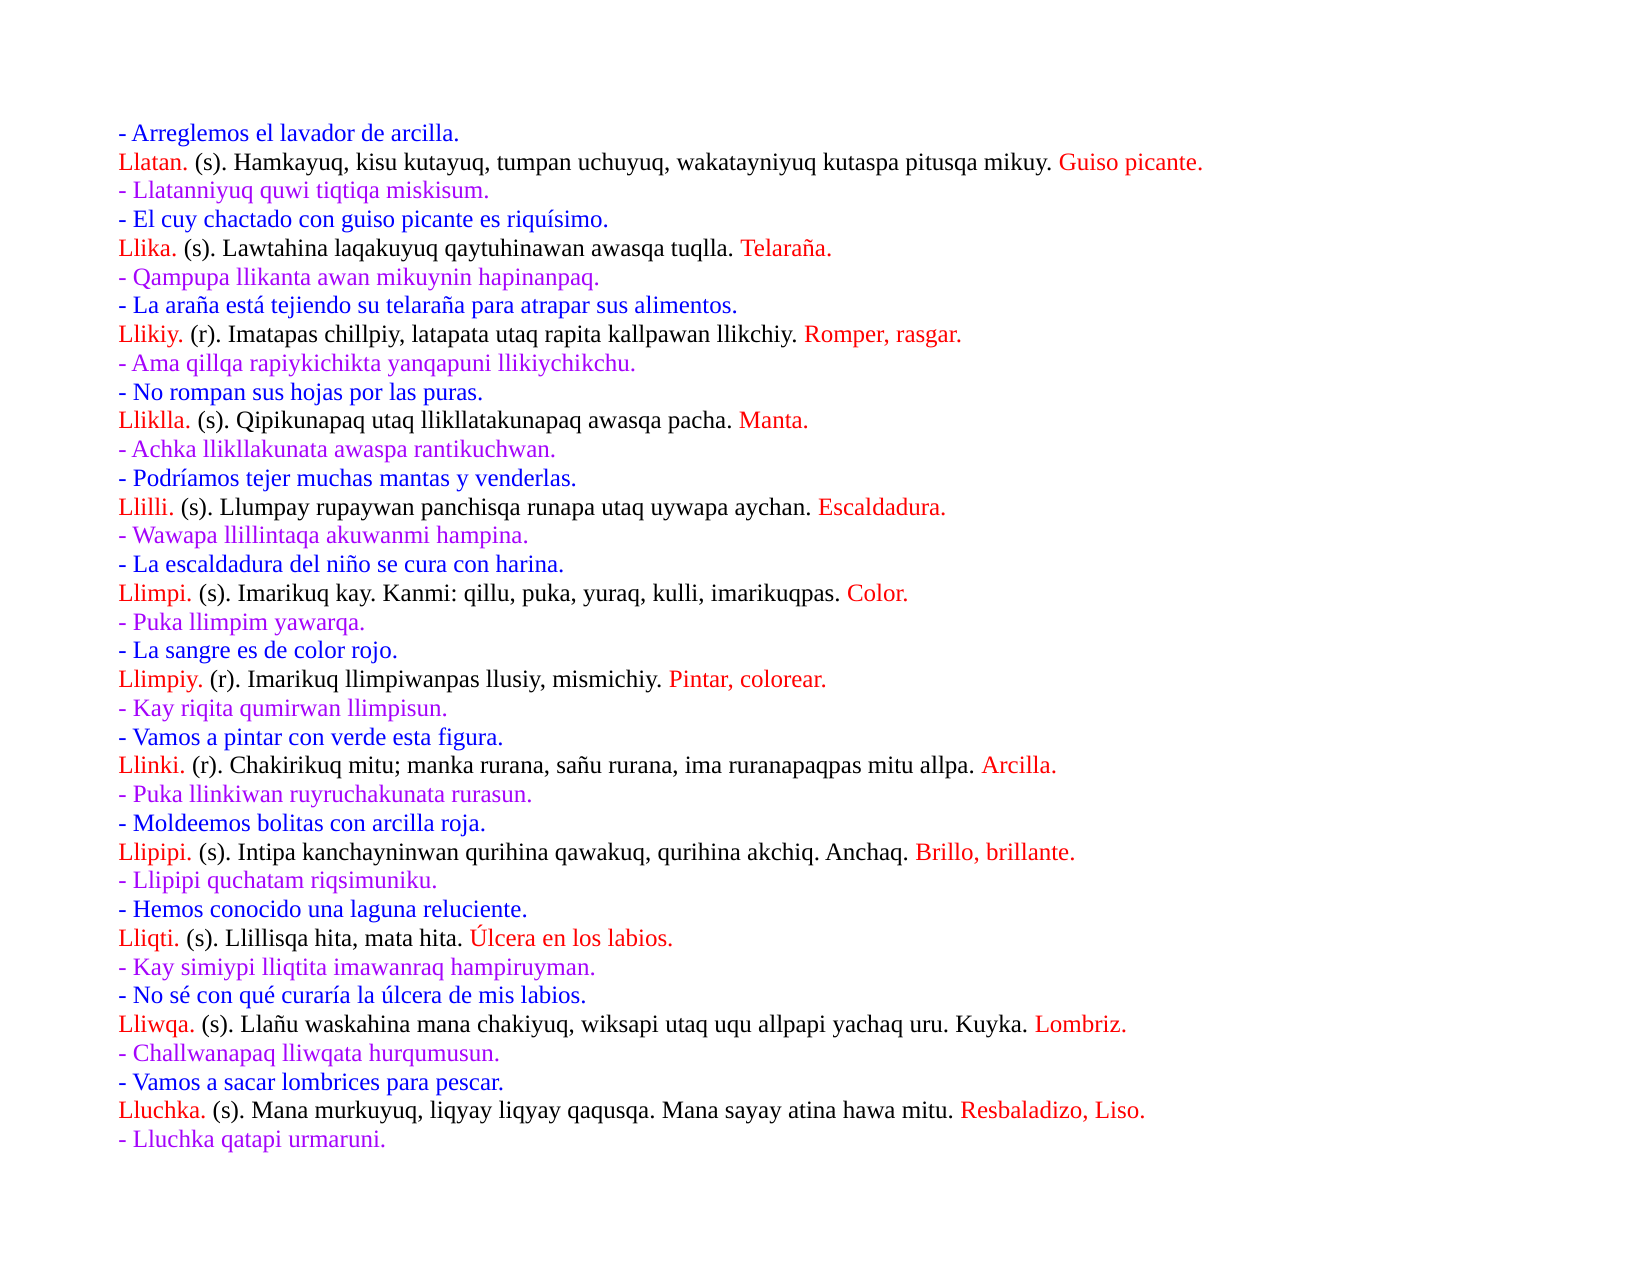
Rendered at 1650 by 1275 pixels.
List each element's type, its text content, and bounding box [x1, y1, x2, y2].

text - La escaldadura del niño se cura con harina. [118, 549, 1532, 578]
text - Qampupa llikanta awan mikuynin hapinanpaq. [118, 262, 1532, 291]
text Llipipi. (s). Intipa kanchayninwan qurihina qawakuq, qurihina akchiq. Anchaq. Brillo, brillante. [118, 837, 1532, 866]
text - Vamos a pintar con verde esta figura. [118, 722, 1532, 751]
text - Llatanniyuq quwi tiqtiqa miskisum. [118, 176, 1532, 204]
text - La araña está tejiendo su telaraña para atrapar sus alimentos. [118, 291, 1532, 319]
text - Achka llikllakunata awaspa rantikuchwan. [118, 434, 1532, 463]
text Lliwqa. (s). Llañu waskahina mana chakiyuq, wiksapi utaq uqu allpapi yachaq uru. Kuyka. Lombriz. [118, 1009, 1532, 1038]
text - No rompan sus hojas por las puras. [118, 377, 1532, 406]
text Llinki. (r). Chakirikuq mitu; manka rurana, sañu rurana, ima ruranapaqpas mitu allpa. Arcilla. [118, 751, 1532, 779]
text - Llipipi quchatam riqsimuniku. [118, 866, 1532, 894]
text Llimpiy. (r). Imarikuq llimpiwanpas llusiy, mismichiy. Pintar, colorear. [118, 664, 1532, 693]
text - Wawapa llillintaqa akuwanmi hampina. [118, 521, 1532, 549]
text - Challwanapaq lliwqata hurqumusun. [118, 1038, 1532, 1067]
text Llimpi. (s). Imarikuq kay. Kanmi: qillu, puka, yuraq, kulli, imarikuqpas. Color. [118, 578, 1532, 607]
text - Lluchka qatapi urmaruni. [118, 1124, 1532, 1153]
text - No sé con qué curaría la úlcera de mis labios. [118, 981, 1532, 1009]
text - Hemos conocido una laguna reluciente. [118, 894, 1532, 923]
text - La sangre es de color rojo. [118, 636, 1532, 664]
text - El cuy chactado con guiso picante es riquísimo. [118, 204, 1532, 233]
text - Vamos a sacar lombrices para pescar. [118, 1067, 1532, 1096]
text - Ama qillqa rapiykichikta yanqapuni llikiychikchu. [118, 348, 1532, 377]
text - Podríamos tejer muchas mantas y venderlas. [118, 463, 1532, 492]
text Lliqti. (s). Llillisqa hita, mata hita. Úlcera en los labios. [118, 923, 1532, 952]
text Llilli. (s). Llumpay rupaywan panchisqa runapa utaq uywapa aychan. Escaldadura. [118, 492, 1532, 521]
text - Puka llinkiwan ruyruchakunata rurasun. [118, 779, 1532, 808]
text Lluchka. (s). Mana murkuyuq, liqyay liqyay qaqusqa. Mana sayay atina hawa mitu. Resbaladizo, Liso. [118, 1096, 1532, 1124]
text Llatan. (s). Hamkayuq, kisu kutayuq, tumpan uchuyuq, wakatayniyuq kutaspa pitusqa mikuy. Guiso picante. [118, 147, 1532, 176]
text - Arreglemos el lavador de arcilla. [118, 118, 1532, 147]
text - Kay simiypi lliqtita imawanraq hampiruyman. [118, 952, 1532, 981]
text Lliklla. (s). Qipikunapaq utaq llikllatakunapaq awasqa pacha. Manta. [118, 406, 1532, 434]
text - Kay riqita qumirwan llimpisun. [118, 693, 1532, 722]
text Llika. (s). Lawtahina laqakuyuq qaytuhinawan awasqa tuqlla. Telaraña. [118, 233, 1532, 262]
text - Moldeemos bolitas con arcilla roja. [118, 808, 1532, 837]
text Llikiy. (r). Imatapas chillpiy, latapata utaq rapita kallpawan llikchiy. Romper, rasgar. [118, 319, 1532, 348]
text - Puka llimpim yawarqa. [118, 607, 1532, 636]
